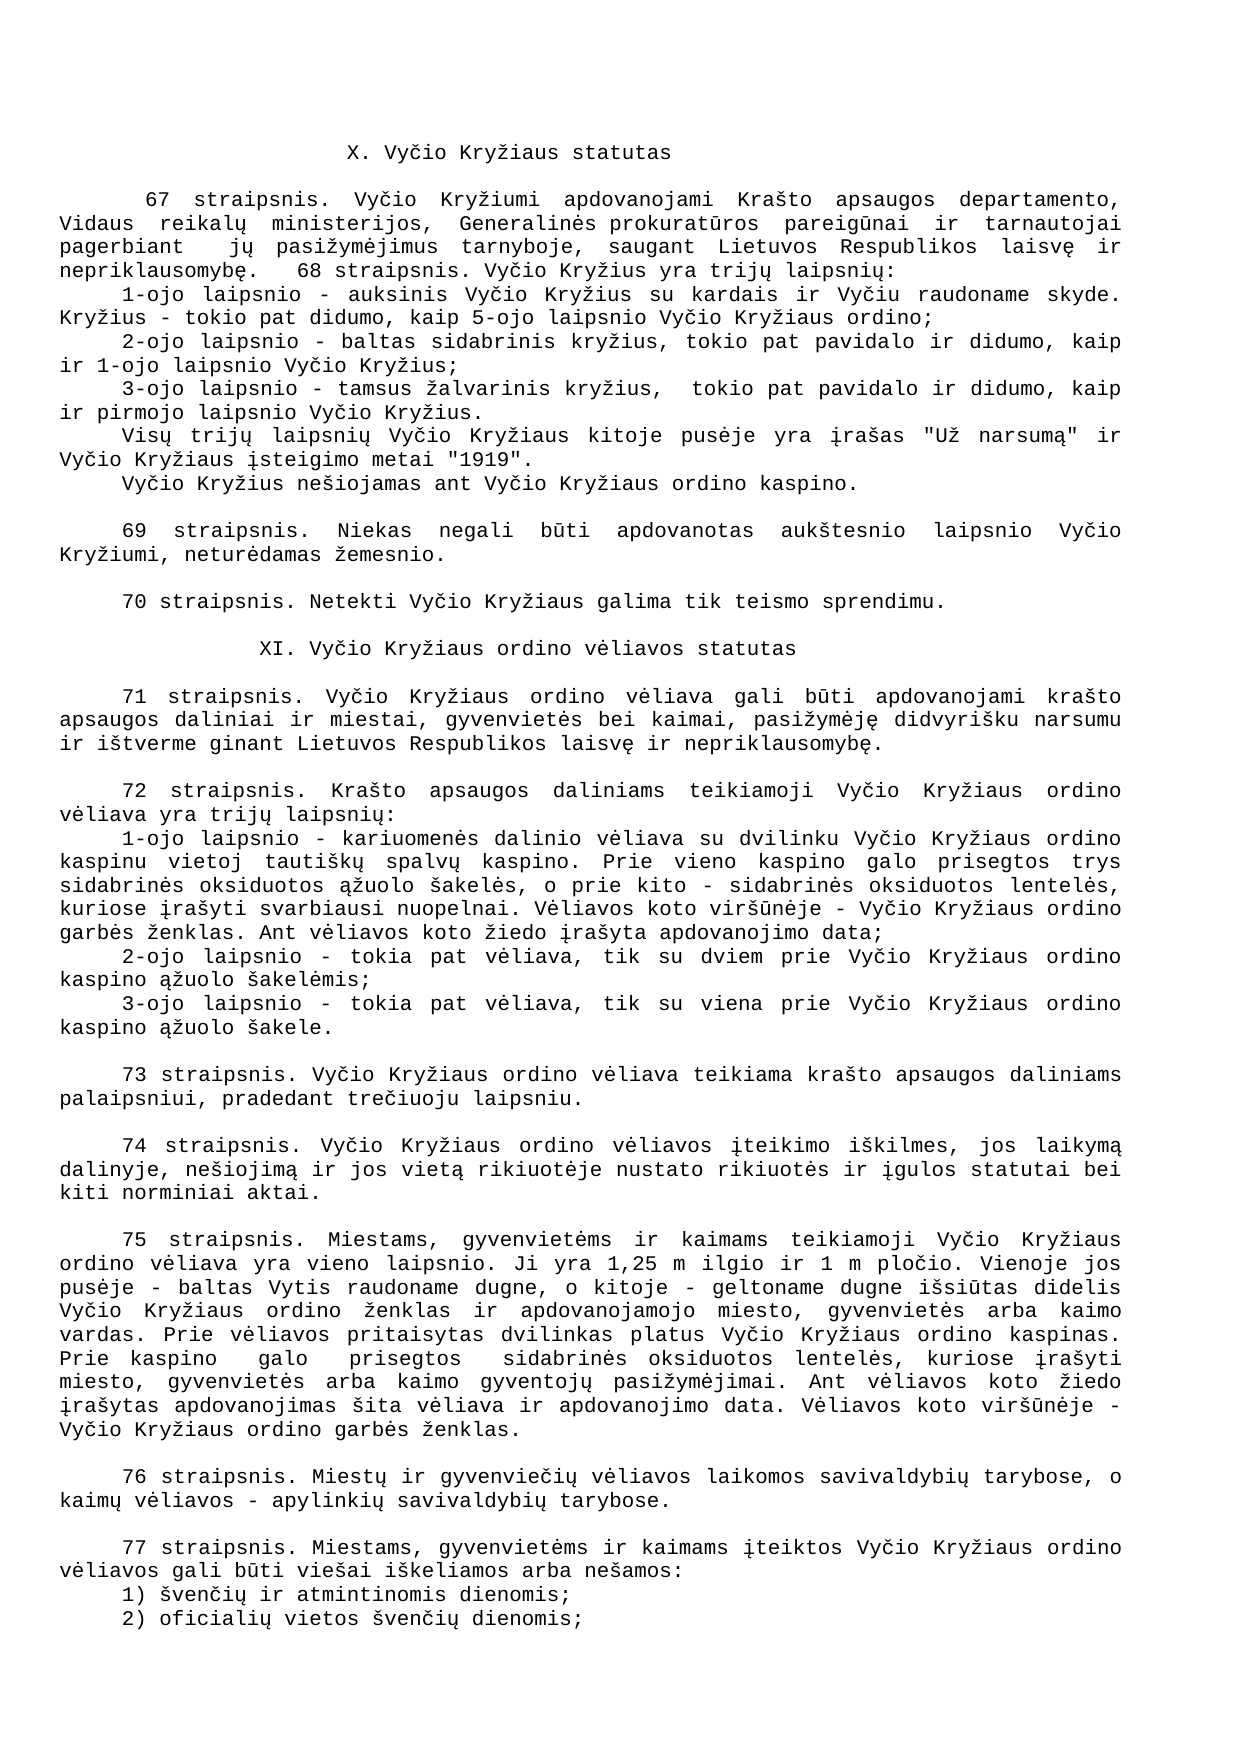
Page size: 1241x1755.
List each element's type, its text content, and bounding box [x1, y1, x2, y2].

text 2-ojo laipsnio - tokia pat vėliava, tik su dviem prie Vyčio Kryžiaus ordino kaspino ąžuolo šakelėmis; [59, 946, 1122, 993]
text 70 straipsnis. Netekti Vyčio Kryžiaus galima tik teismo sprendimu. [59, 591, 1122, 615]
text 1-ojo laipsnio - kariuomenės dalinio vėliava su dvilinku Vyčio Kryžiaus ordino kaspinu vietoj tautiškų spalvų kaspino. Prie vieno kaspino galo prisegtos trys sidabrinės oksiduotos ąžuolo šakelės, o prie kito - sidabrinės oksiduotos lentelės, kuriose įrašyti svarbiausi nuopelnai. Vėliavos koto viršūnėje - Vyčio Kryžiaus ordino garbės ženklas. Ant vėliavos koto žiedo įrašyta apdovanojimo data; [59, 827, 1122, 946]
text XI. Vyčio Kryžiaus ordino vėliavos statutas [59, 638, 1122, 662]
text Visų trijų laipsnių Vyčio Kryžiaus kitoje pusėje yra įrašas "Už narsumą" ir Vyčio Kryžiaus įsteigimo metai "1919". [59, 426, 1122, 473]
text 2-ojo laipsnio - baltas sidabrinis kryžius, tokio pat pavidalo ir didumo, kaip ir 1-ojo laipsnio Vyčio Kryžius; [59, 331, 1122, 378]
text 2) oficialių vietos švenčių dienomis; [59, 1608, 1122, 1631]
text 74 straipsnis. Vyčio Kryžiaus ordino vėliavos įteikimo iškilmes, jos laikymą dalinyje, nešiojimą ir jos vietą rikiuotėje nustato rikiuotės ir įgulos statutai bei kiti norminiai aktai. [59, 1135, 1122, 1206]
text Vyčio Kryžius nešiojamas ant Vyčio Kryžiaus ordino kaspino. [59, 473, 1122, 496]
text 3-ojo laipsnio - tokia pat vėliava, tik su viena prie Vyčio Kryžiaus ordino kaspino ąžuolo šakele. [59, 993, 1122, 1040]
text 1) švenčių ir atmintinomis dienomis; [59, 1584, 1122, 1608]
text 75 straipsnis. Miestams, gyvenvietėms ir kaimams teikiamoji Vyčio Kryžiaus ordino vėliava yra vieno laipsnio. Ji yra 1,25 m ilgio ir 1 m pločio. Vienoje jos pusėje - baltas Vytis raudoname dugne, o kitoje - geltoname dugne išsiūtas didelis Vyčio Kryžiaus ordino ženklas ir apdovanojamojo miesto, gyvenvietės arba kaimo vardas. Prie vėliavos pritaisytas dvilinkas platus Vyčio Kryžiaus ordino kaspinas. Prie kaspino galo prisegtos sidabrinės oksiduotos lentelės, kuriose įrašyti miesto, gyvenvietės arba kaimo gyventojų pasižymėjimai. Ant vėliavos koto žiedo įrašytas apdovanojimas šita vėliava ir apdovanojimo data. Vėliavos koto viršūnėje - Vyčio Kryžiaus ordino garbės ženklas. [59, 1229, 1122, 1442]
text 72 straipsnis. Krašto apsaugos daliniams teikiamoji Vyčio Kryžiaus ordino vėliava yra trijų laipsnių: [59, 780, 1122, 827]
text 3-ojo laipsnio - tamsus žalvarinis kryžius, tokio pat pavidalo ir didumo, kaip ir pirmojo laipsnio Vyčio Kryžius. [59, 378, 1122, 426]
text 76 straipsnis. Miestų ir gyvenviečių vėliavos laikomos savivaldybių tarybose, o kaimų vėliavos - apylinkių savivaldybių tarybose. [59, 1466, 1122, 1513]
text 69 straipsnis. Niekas negali būti apdovanotas aukštesnio laipsnio Vyčio Kryžiumi, neturėdamas žemesnio. [59, 520, 1122, 567]
text 73 straipsnis. Vyčio Kryžiaus ordino vėliava teikiama krašto apsaugos daliniams palaipsniui, pradedant trečiuoju laipsniu. [59, 1064, 1122, 1111]
text 71 straipsnis. Vyčio Kryžiaus ordino vėliava gali būti apdovanojami krašto apsaugos daliniai ir miestai, gyvenvietės bei kaimai, pasižymėję didvyrišku narsumu ir ištverme ginant Lietuvos Respublikos laisvę ir nepriklausomybę. [59, 686, 1122, 757]
text 77 straipsnis. Miestams, gyvenvietėms ir kaimams įteiktos Vyčio Kryžiaus ordino vėliavos gali būti viešai iškeliamos arba nešamos: [59, 1537, 1122, 1584]
text X. Vyčio Kryžiaus statutas [59, 142, 1122, 165]
text 67 straipsnis. Vyčio Kryžiumi apdovanojami Krašto apsaugos departamento, Vidaus reikalų ministerijos, Generalinės prokuratūros pareigūnai ir tarnautojai pagerbiant jų pasižymėjimus tarnyboje, saugant Lietuvos Respublikos laisvę ir nepriklausomybę. 68 straipsnis. Vyčio Kryžius yra trijų laipsnių: [59, 189, 1122, 284]
text 1-ojo laipsnio - auksinis Vyčio Kryžius su kardais ir Vyčiu raudoname skyde. Kryžius - tokio pat didumo, kaip 5-ojo laipsnio Vyčio Kryžiaus ordino; [59, 284, 1122, 331]
